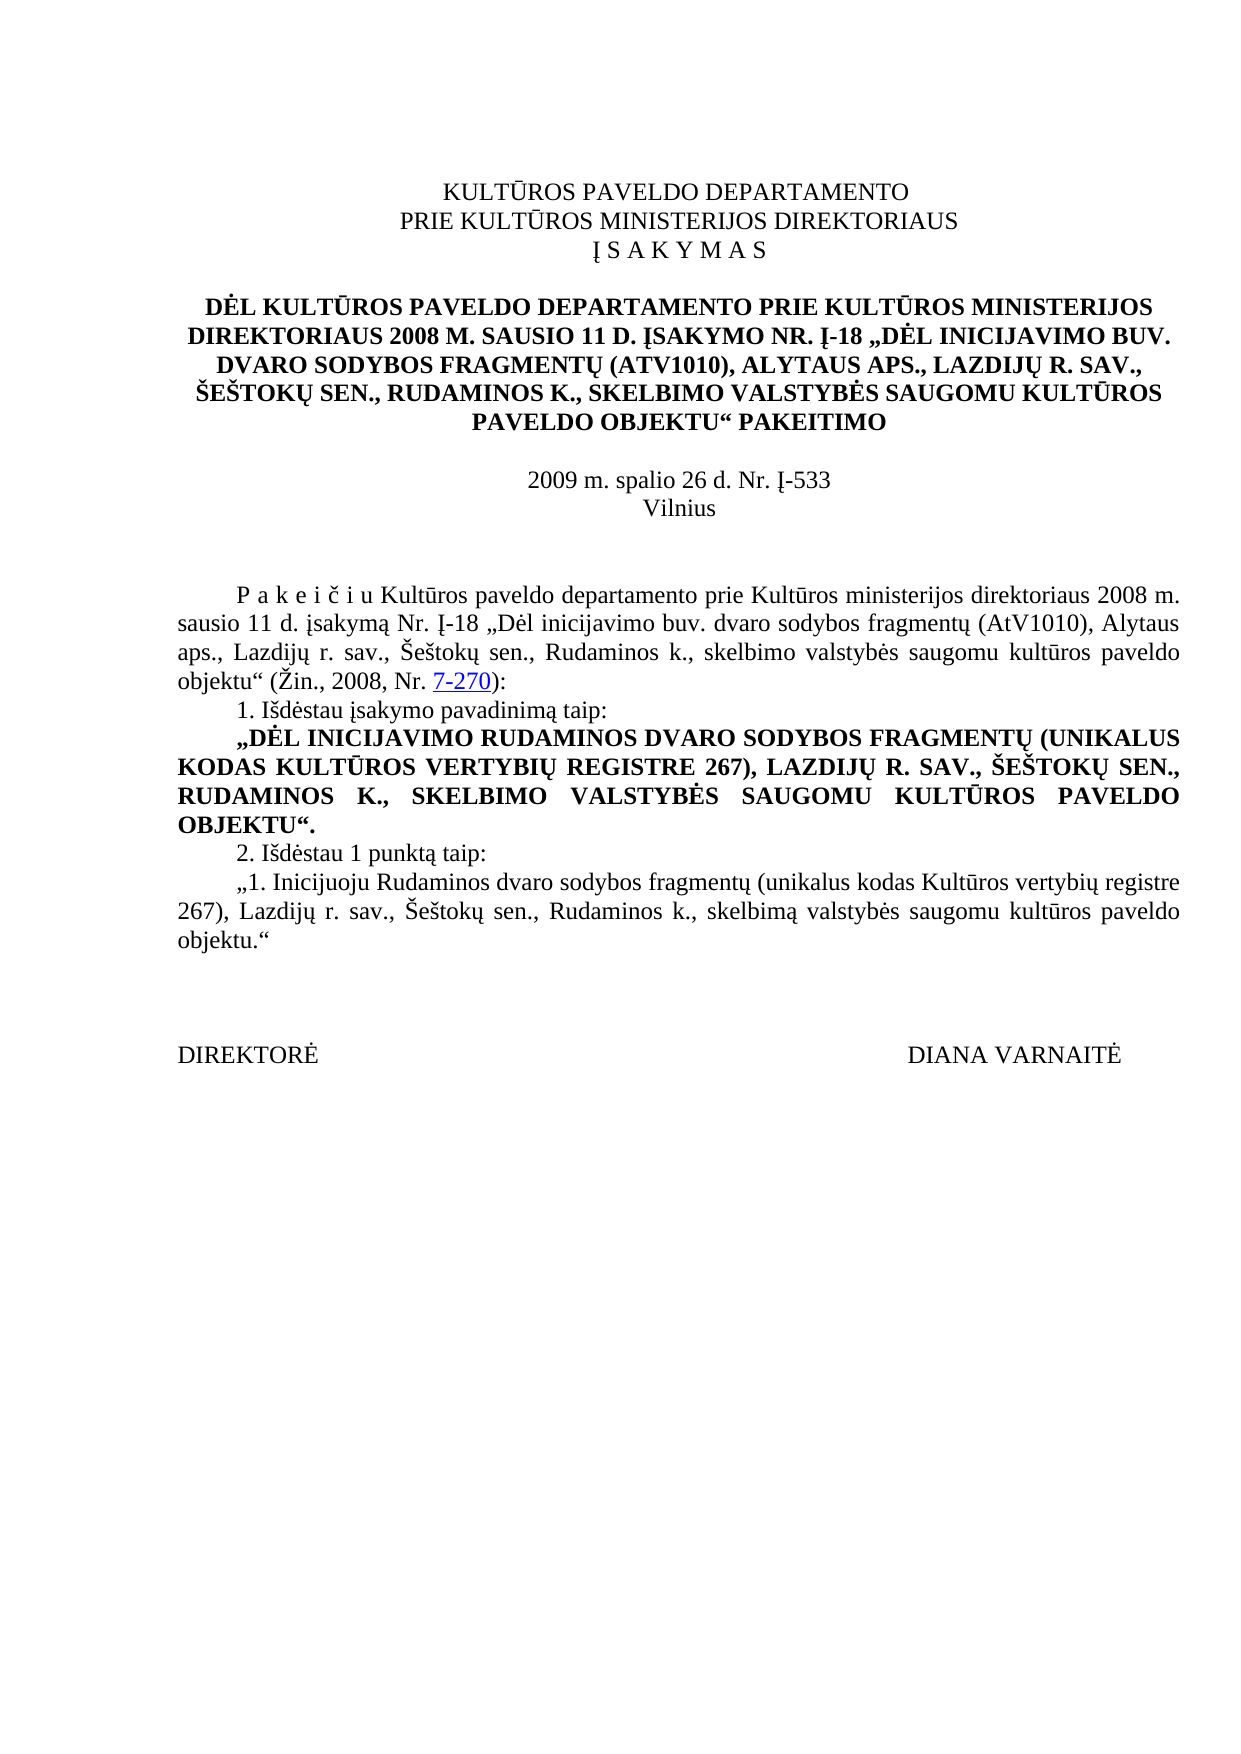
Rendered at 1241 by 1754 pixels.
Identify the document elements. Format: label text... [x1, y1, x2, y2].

text Į S A K Y M A S [177, 235, 1181, 263]
text PRIE KULTŪROS MINISTERIJOS DIREKTORIAUS [177, 206, 1181, 235]
text 2009 m. spalio 26 d. Nr. Į-533 [177, 465, 1181, 493]
text Direktorė Diana Varnaitė [177, 1040, 1181, 1068]
text 1. Išdėstau įsakymo pavadinimą taip: [177, 695, 1181, 723]
text KULTŪROS PAVELDO DEPARTAMENTO [177, 177, 1181, 206]
text 2. Išdėstau 1 punktą taip: [177, 838, 1181, 867]
text DĖL KULTŪROS PAVELDO DEPARTAMENTO PRIE KULTŪROS MINISTERIJOS DIREKTORIAUS 2008 M. SAUSIO 11 D. ĮSAKYMO NR. Į-18 „DĖL INICIJAVIMO BUV. DVARO SODYBOS FRAGMENTŲ (ATV1010), ALYTAUS APS., LAZDIJŲ R. SAV., ŠEŠTOKŲ SEN., RUDAMINOS K., SKELBIMO VALSTYBĖS SAUGOMU KULTŪROS PAVELDO OBJEKTU“ PAKEITIMO [177, 292, 1181, 436]
text „1. Inicijuoju Rudaminos dvaro sodybos fragmentų (unikalus kodas Kultūros vertybių registre 267), Lazdijų r. sav., Šeštokų sen., Rudaminos k., skelbimą valstybės saugomu kultūros paveldo objektu.“ [177, 867, 1181, 953]
text P a k e i č i u Kultūros paveldo departamento prie Kultūros ministerijos direktoriaus 2008 m. sausio 11 d. įsakymą Nr. Į-18 „Dėl inicijavimo buv. dvaro sodybos fragmentų (AtV1010), Alytaus aps., Lazdijų r. sav., Šeštokų sen., Rudaminos k., skelbimo valstybės saugomu kultūros paveldo objektu“ (Žin., 2008, Nr. 7-270): [177, 580, 1181, 695]
text „DĖL INICIJAVIMO RUDAMINOS DVARO SODYBOS FRAGMENTŲ (UNIKALUS KODAS KULTŪROS VERTYBIŲ REGISTRE 267), LAZDIJŲ R. SAV., ŠEŠTOKŲ SEN., RUDAMINOS K., SKELBIMO VALSTYBĖS SAUGOMU KULTŪROS PAVELDO OBJEKTU“. [177, 723, 1181, 838]
text Vilnius [177, 493, 1181, 522]
